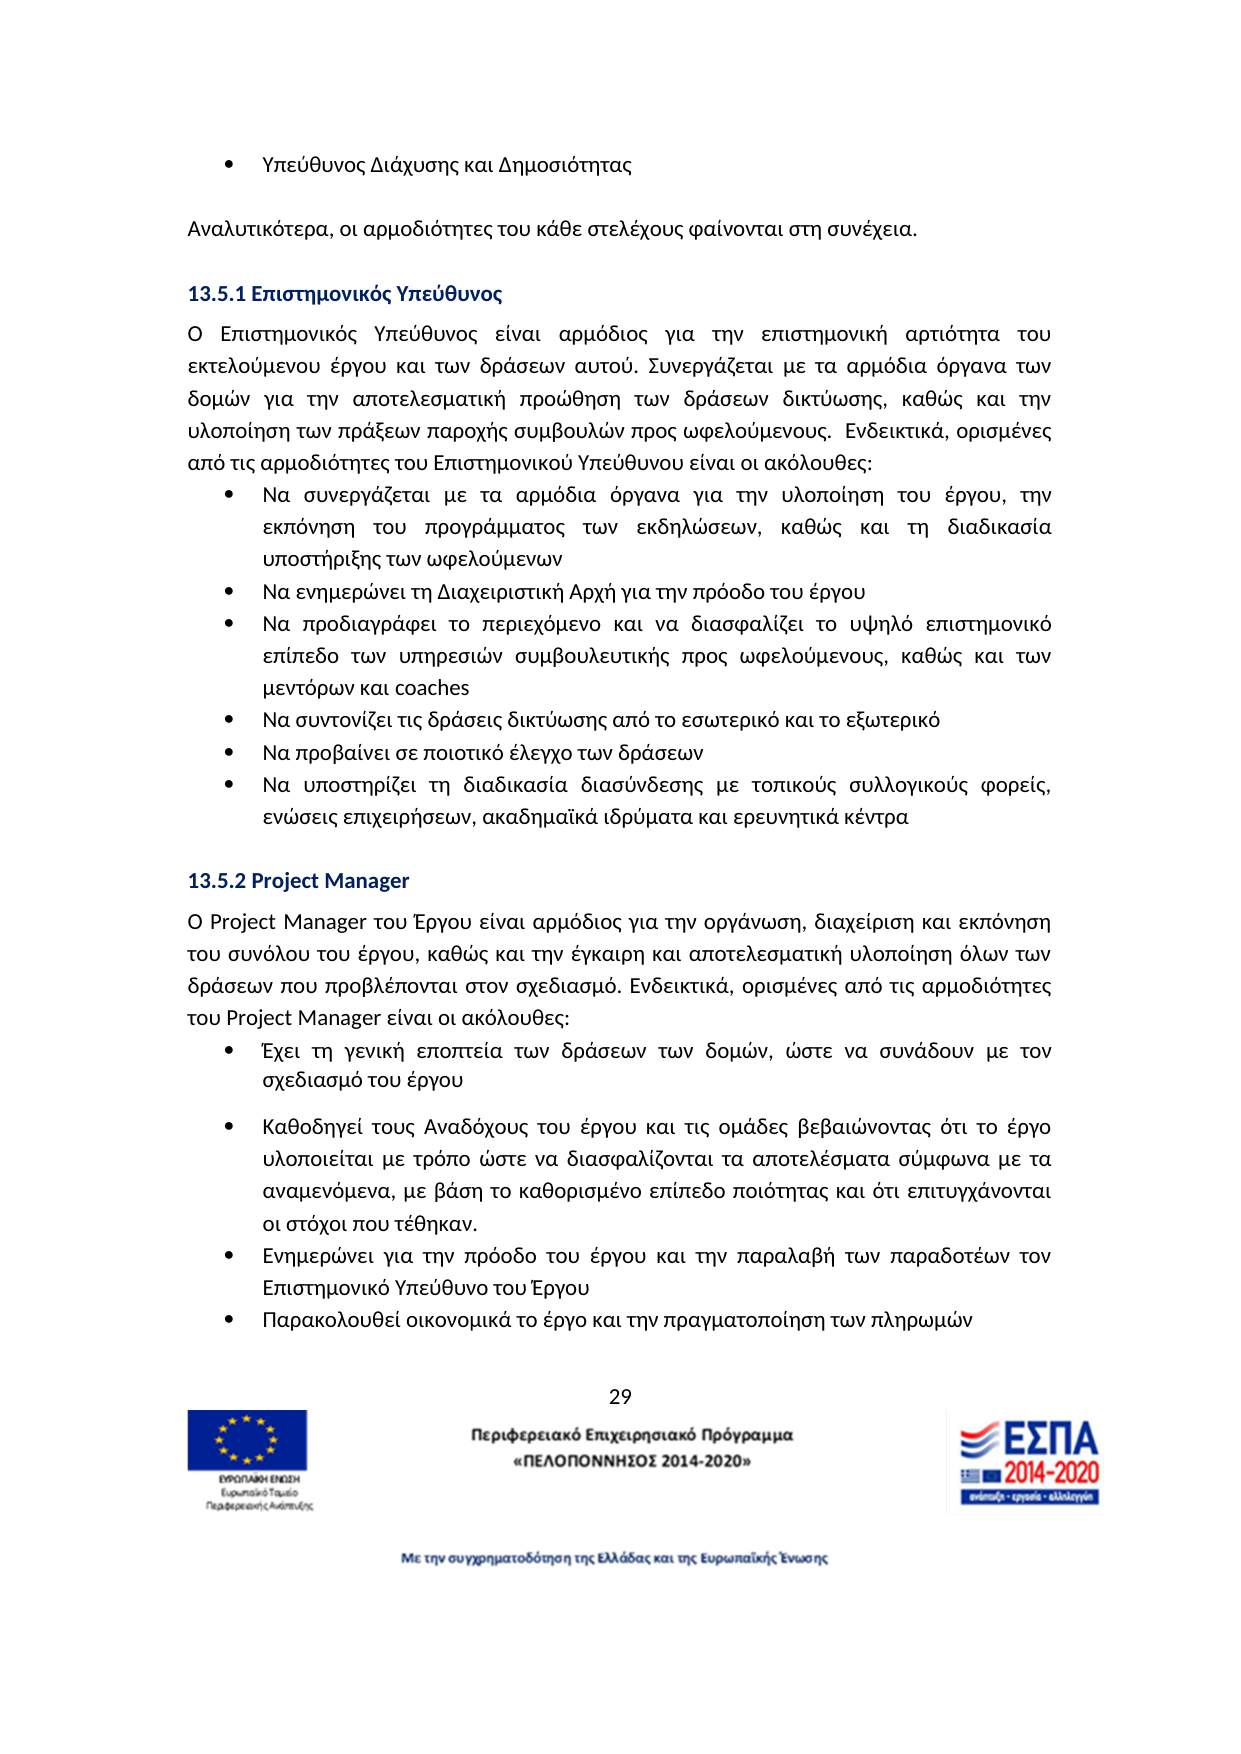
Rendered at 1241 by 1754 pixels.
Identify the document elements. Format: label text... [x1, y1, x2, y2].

list Να προδιαγράφει το περιεχόμενο και να διασφαλίζει το υψηλό επιστημονικό επίπεδο των υπηρεσιών συμβουλευτικής προς ωφελούμενους, καθώς και των μεντόρων και coaches [225, 609, 1053, 701]
list Έχει τη γενική εποπτεία των δράσεων των δομών, ώστε να συνάδουν με τον σχεδιασμό του έργου [225, 1036, 1053, 1094]
list Να συντονίζει τις δράσεις δικτύωσης από το εσωτερικό και το εξωτερικό [225, 706, 1053, 733]
text 13.5.1 Επιστημονικός Υπεύθυνος [187, 279, 1053, 307]
list Υπεύθυνος Διάχυσης και Δημοσιότητας [225, 150, 1053, 178]
list Ενημερώνει για την πρόοδο του έργου και την παραλαβή των παραδοτέων τον Επιστημονικό Υπεύθυνο του Έργου [225, 1241, 1053, 1301]
text Ο Project Manager του Έργου είναι αρμόδιος για την οργάνωση, διαχείριση και εκπόνηση του συνόλου του έργου, καθώς και την έγκαιρη και αποτελεσματική υλοποίηση όλων των δράσεων που προβλέπονται στον σχεδιασμό. Ενδεικτικά, ορισμένες από τις αρμοδιότητες του Project Manager είναι οι ακόλουθες: [187, 907, 1053, 1032]
list Παρακολουθεί οικονομικά το έργο και την πραγματοποίηση των πληρωμών [225, 1305, 1053, 1333]
list Να ενημερώνει τη Διαχειριστική Αρχή για την πρόοδο του έργου [225, 577, 1053, 605]
text 13.5.2 Project Manager [187, 866, 1053, 894]
list Να προβαίνει σε ποιοτικό έλεγχο των δράσεων [225, 738, 1053, 766]
text Ο Επιστημονικός Υπεύθυνος είναι αρμόδιος για την επιστημονική αρτιότητα του εκτελούμενου έργου και των δράσεων αυτού. Συνεργάζεται με τα αρμόδια όργανα των δομών για την αποτελεσματική προώθηση των δράσεων δικτύωσης, καθώς και την υλοποίηση των πράξεων παροχής συμβουλών προς ωφελούμενους. Ενδεικτικά, ορισμένες από τις αρμοδιότητες του Επιστημονικού Υπεύθυνου είναι οι ακόλουθες: [187, 319, 1053, 476]
list Να υποστηρίζει τη διαδικασία διασύνδεσης με τοπικούς συλλογικούς φορείς, ενώσεις επιχειρήσεων, ακαδημαϊκά ιδρύματα και ερευνητικά κέντρα [225, 770, 1053, 830]
list Καθοδηγεί τους Αναδόχους του έργου και τις ομάδες βεβαιώνοντας ότι το έργο υλοποιείται με τρόπο ώστε να διασφαλίζονται τα αποτελέσματα σύμφωνα με τα αναμενόμενα, με βάση το καθορισμένο επίπεδο ποιότητας και ότι επιτυγχάνονται οι στόχοι που τέθηκαν. [225, 1112, 1053, 1237]
list Να συνεργάζεται με τα αρμόδια όργανα για την υλοποίηση του έργου, την εκπόνηση του προγράμματος των εκδηλώσεων, καθώς και τη διαδικασία υποστήριξης των ωφελούμενων [225, 480, 1053, 573]
text Αναλυτικότερα, οι αρμοδιότητες του κάθε στελέχους φαίνονται στη συνέχεια. [187, 214, 1053, 242]
